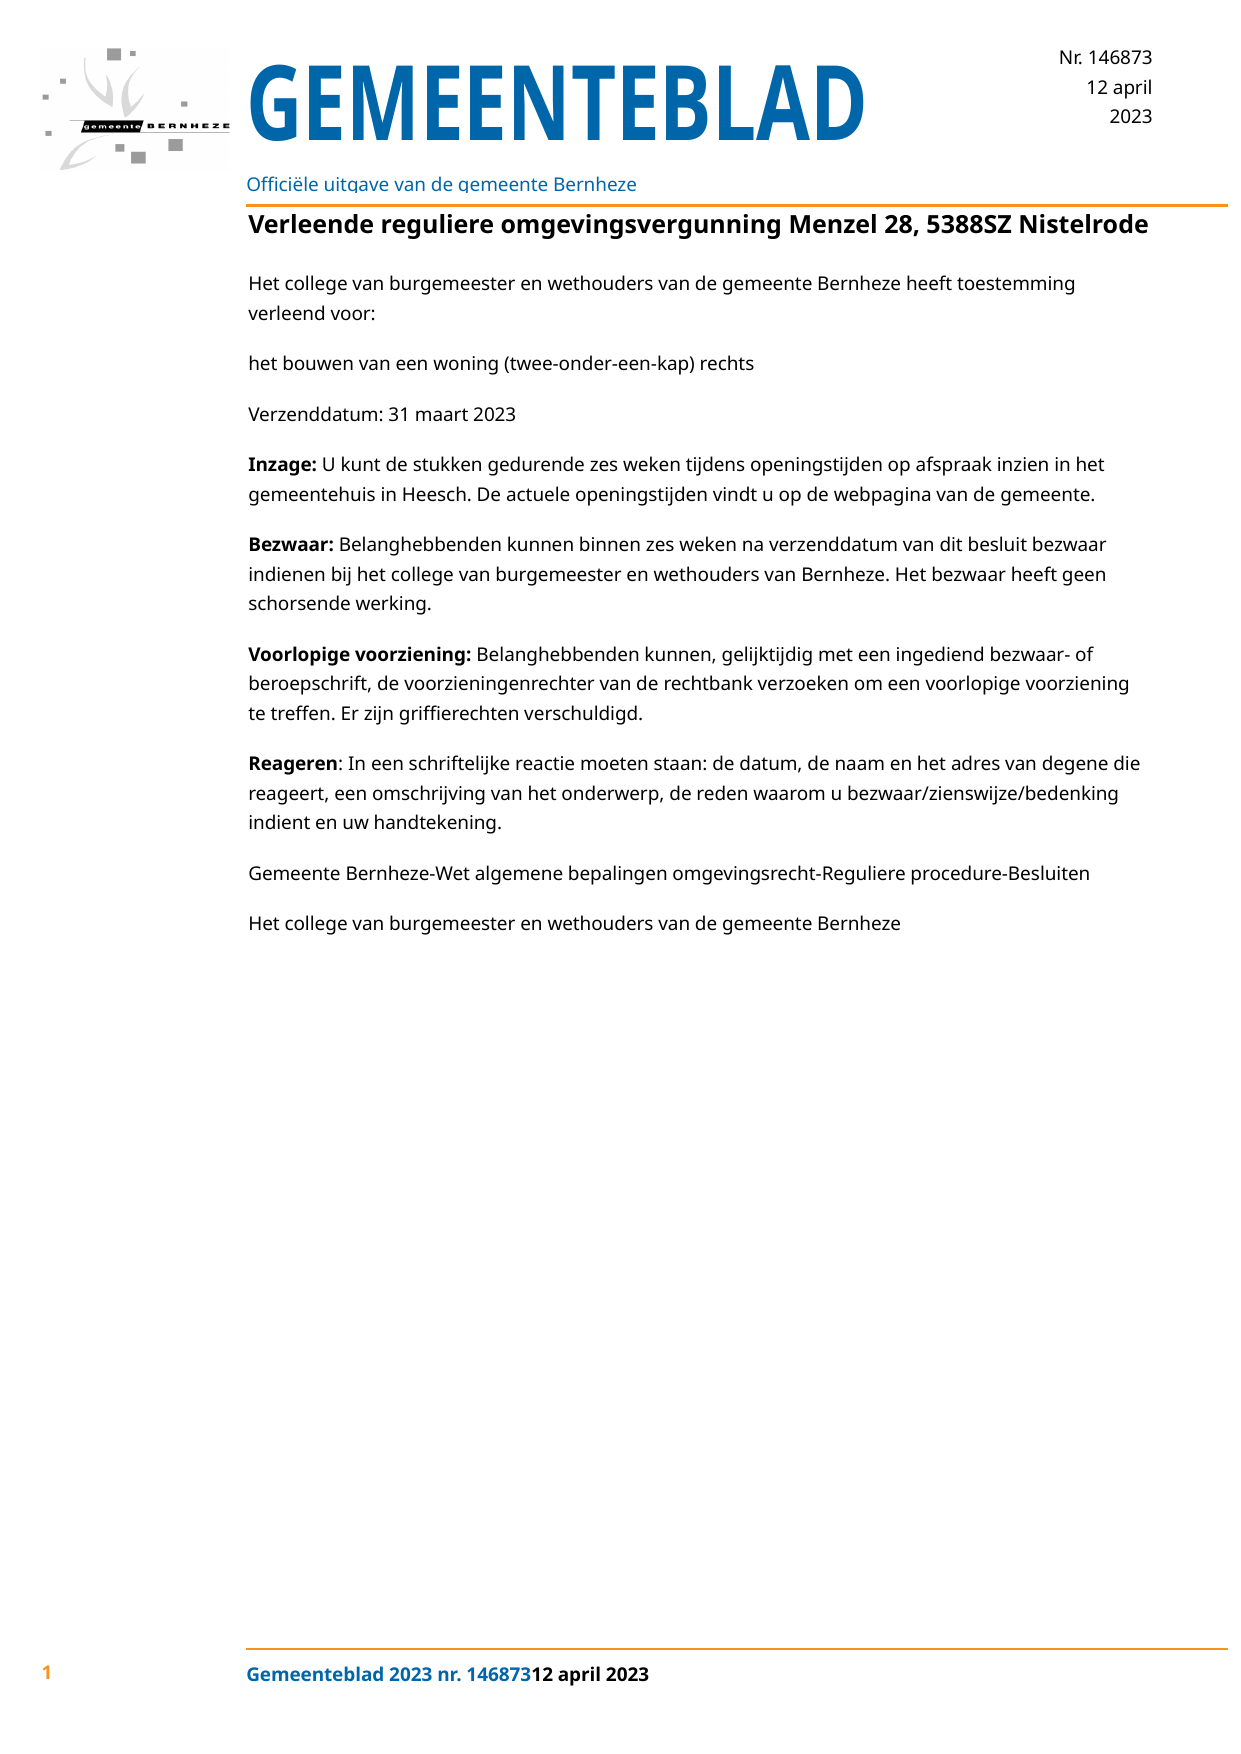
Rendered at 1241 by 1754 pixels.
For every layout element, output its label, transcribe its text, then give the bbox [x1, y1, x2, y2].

text Bezwaar: Belanghebbenden kunnen binnen zes weken na verzenddatum van dit besluit bezwaar indienen bij het college van burgemeester en wethouders van Bernheze. Het bezwaar heeft geen schorsende werking. [248, 531, 1152, 616]
text Het college van burgemeester en wethouders van de gemeente Bernheze [248, 910, 1152, 936]
text het bouwen van een woning (twee-onder-een-kap) rechts [248, 350, 1152, 376]
text Het college van burgemeester en wethouders van de gemeente Bernheze heeft toestemming verleend voor: [248, 270, 1152, 326]
text Inzage: U kunt de stukken gedurende zes weken tijdens openingstijden op afspraak inzien in het gemeentehuis in Heesch. De actuele openingstijden vindt u op de webpagina van de gemeente. [248, 451, 1152, 506]
text Gemeente Bernheze-Wet algemene bepalingen omgevingsrecht-Reguliere procedure-Besluiten [248, 860, 1152, 886]
picture [41, 47, 231, 172]
text Reageren: In een schriftelijke reactie moeten staan: de datum, de naam en het adres van degene die reageert, een omschrijving van het onderwerp, de reden waarom u bezwaar/zienswijze/bedenking indient en uw handtekening. [248, 750, 1152, 835]
text Voorlopige voorziening: Belanghebbenden kunnen, gelijktijdig met een ingediend bezwaar- of beroepschrift, de voorzieningenrechter van de rechtbank verzoeken om een voorlopige voorziening te treffen. Er zijn griffierechten verschuldigd. [248, 641, 1152, 726]
text Verzenddatum: 31 maart 2023 [248, 401, 1152, 426]
text Verleende reguliere omgevingsvergunning Menzel 28, 5388SZ Nistelrode [248, 207, 1152, 241]
